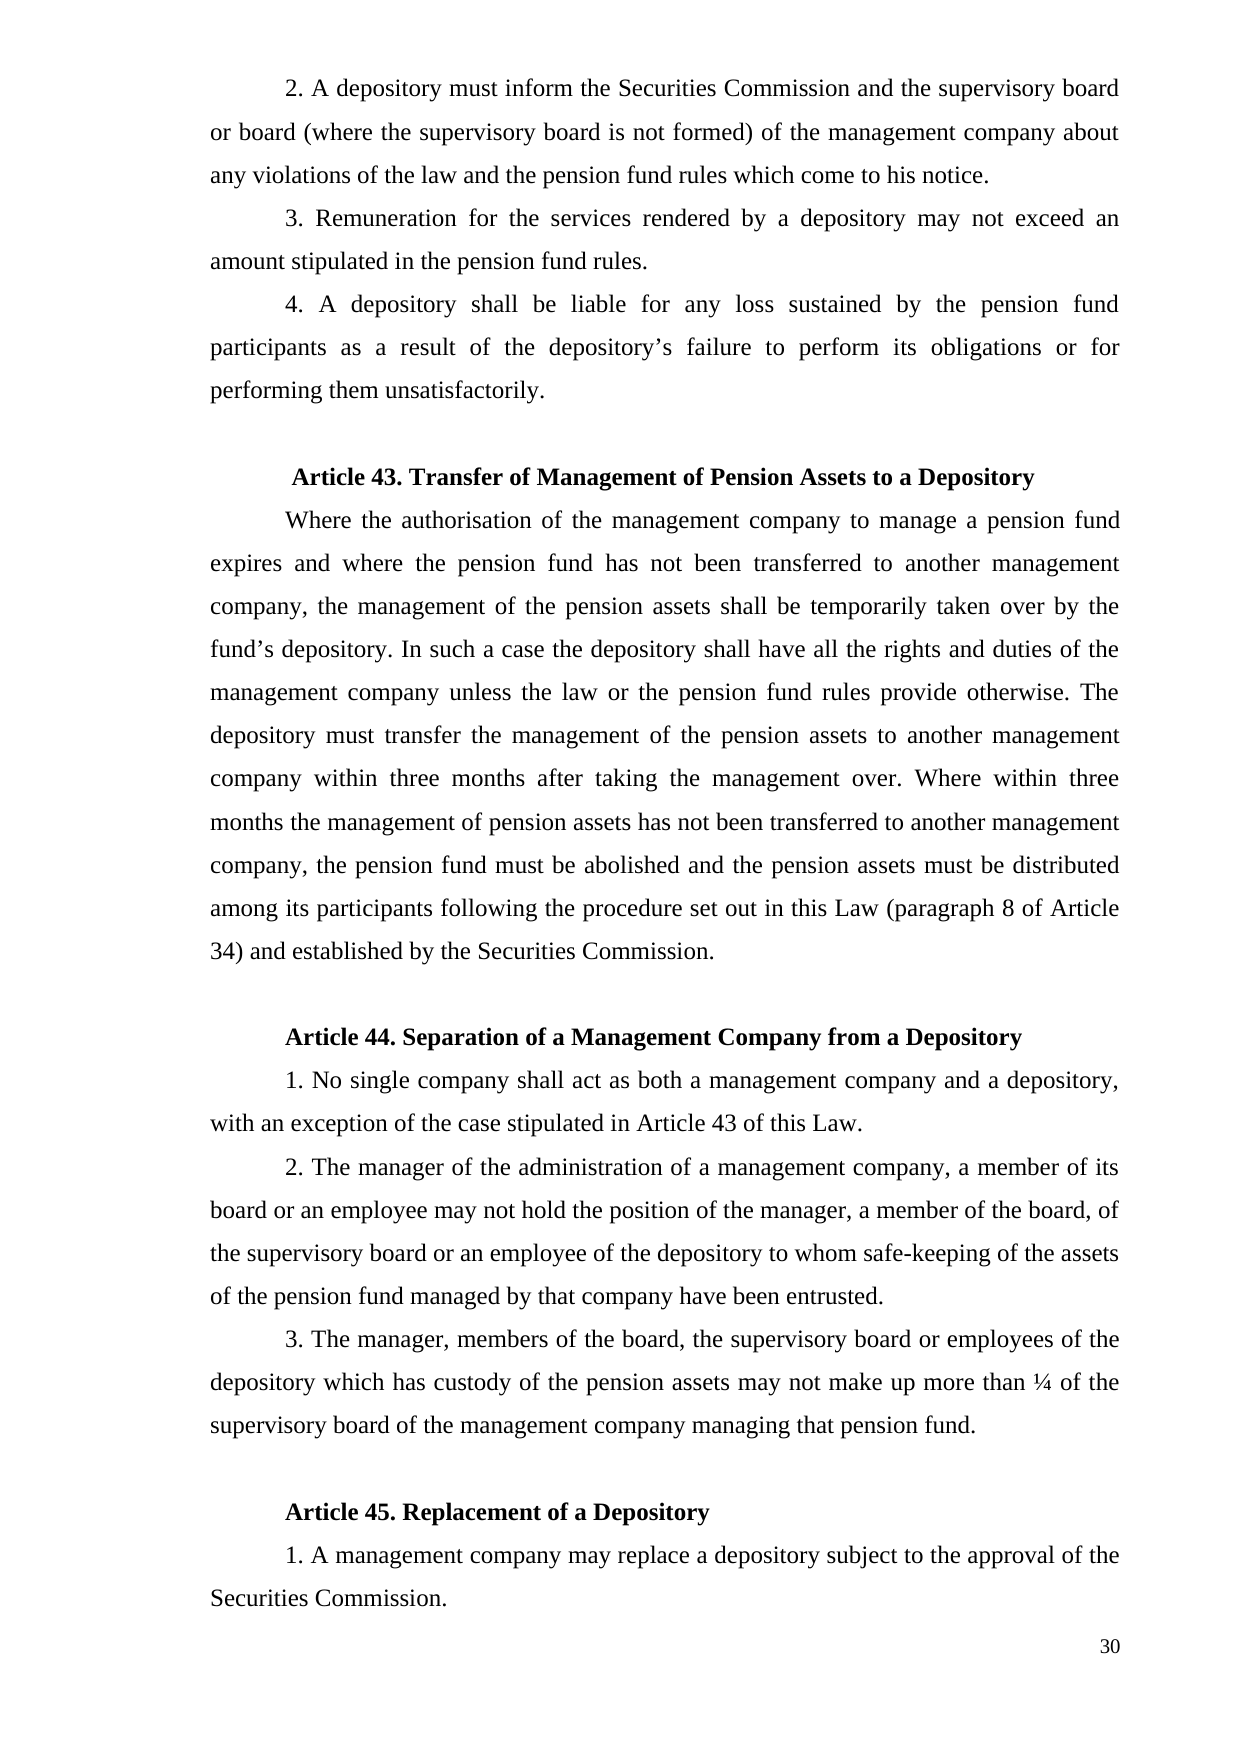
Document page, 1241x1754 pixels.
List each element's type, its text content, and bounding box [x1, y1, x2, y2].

text 2. The manager of the administration of a management company, a member of its board or an employee may not hold the position of the manager, a member of the board, of the supervisory board or an employee of the depository to whom safe-keeping of the assets of the pension fund managed by that company have been entrusted. [210, 1152, 1121, 1310]
text Where the authorisation of the management company to manage a pension fund expires and where the pension fund has not been transferred to another management company, the management of the pension assets shall be temporarily taken over by the fund’s depository. In such a case the depository shall have all the rights and duties of the management company unless the law or the pension fund rules provide otherwise. The depository must transfer the management of the pension assets to another management company within three months after taking the management over. Where within three months the management of pension assets has not been transferred to another management company, the pension fund must be abolished and the pension assets must be distributed among its participants following the procedure set out in this Law (paragraph 8 of Article 34) and established by the Securities Commission. [210, 505, 1121, 965]
text 3. The manager, members of the board, the supervisory board or employees of the depository which has custody of the pension assets may not make up more than ¼ of the supervisory board of the management company managing that pension fund. [210, 1324, 1121, 1439]
text 4. A depository shall be liable for any loss sustained by the pension fund participants as a result of the depository’s failure to perform its obligations or for performing them unsatisfactorily. [210, 289, 1121, 404]
text 1. No single company shall act as both a management company and a depository, with an exception of the case stipulated in Article 43 of this Law. [210, 1065, 1121, 1137]
text Article 43. Transfer of Management of Pension Assets to a Depository [210, 462, 1121, 490]
text 3. Remuneration for the services rendered by a depository may not exceed an amount stipulated in the pension fund rules. [210, 203, 1121, 275]
text 2. A depository must inform the Securities Commission and the supervisory board or board (where the supervisory board is not formed) of the management company about any violations of the law and the pension fund rules which come to his notice. [210, 73, 1121, 188]
text Article 44. Separation of a Management Company from a Depository [210, 1022, 1121, 1051]
text Article 45. Replacement of a Depository [210, 1497, 1121, 1525]
text 1. A management company may replace a depository subject to the approval of the Securities Commission. [210, 1540, 1121, 1612]
